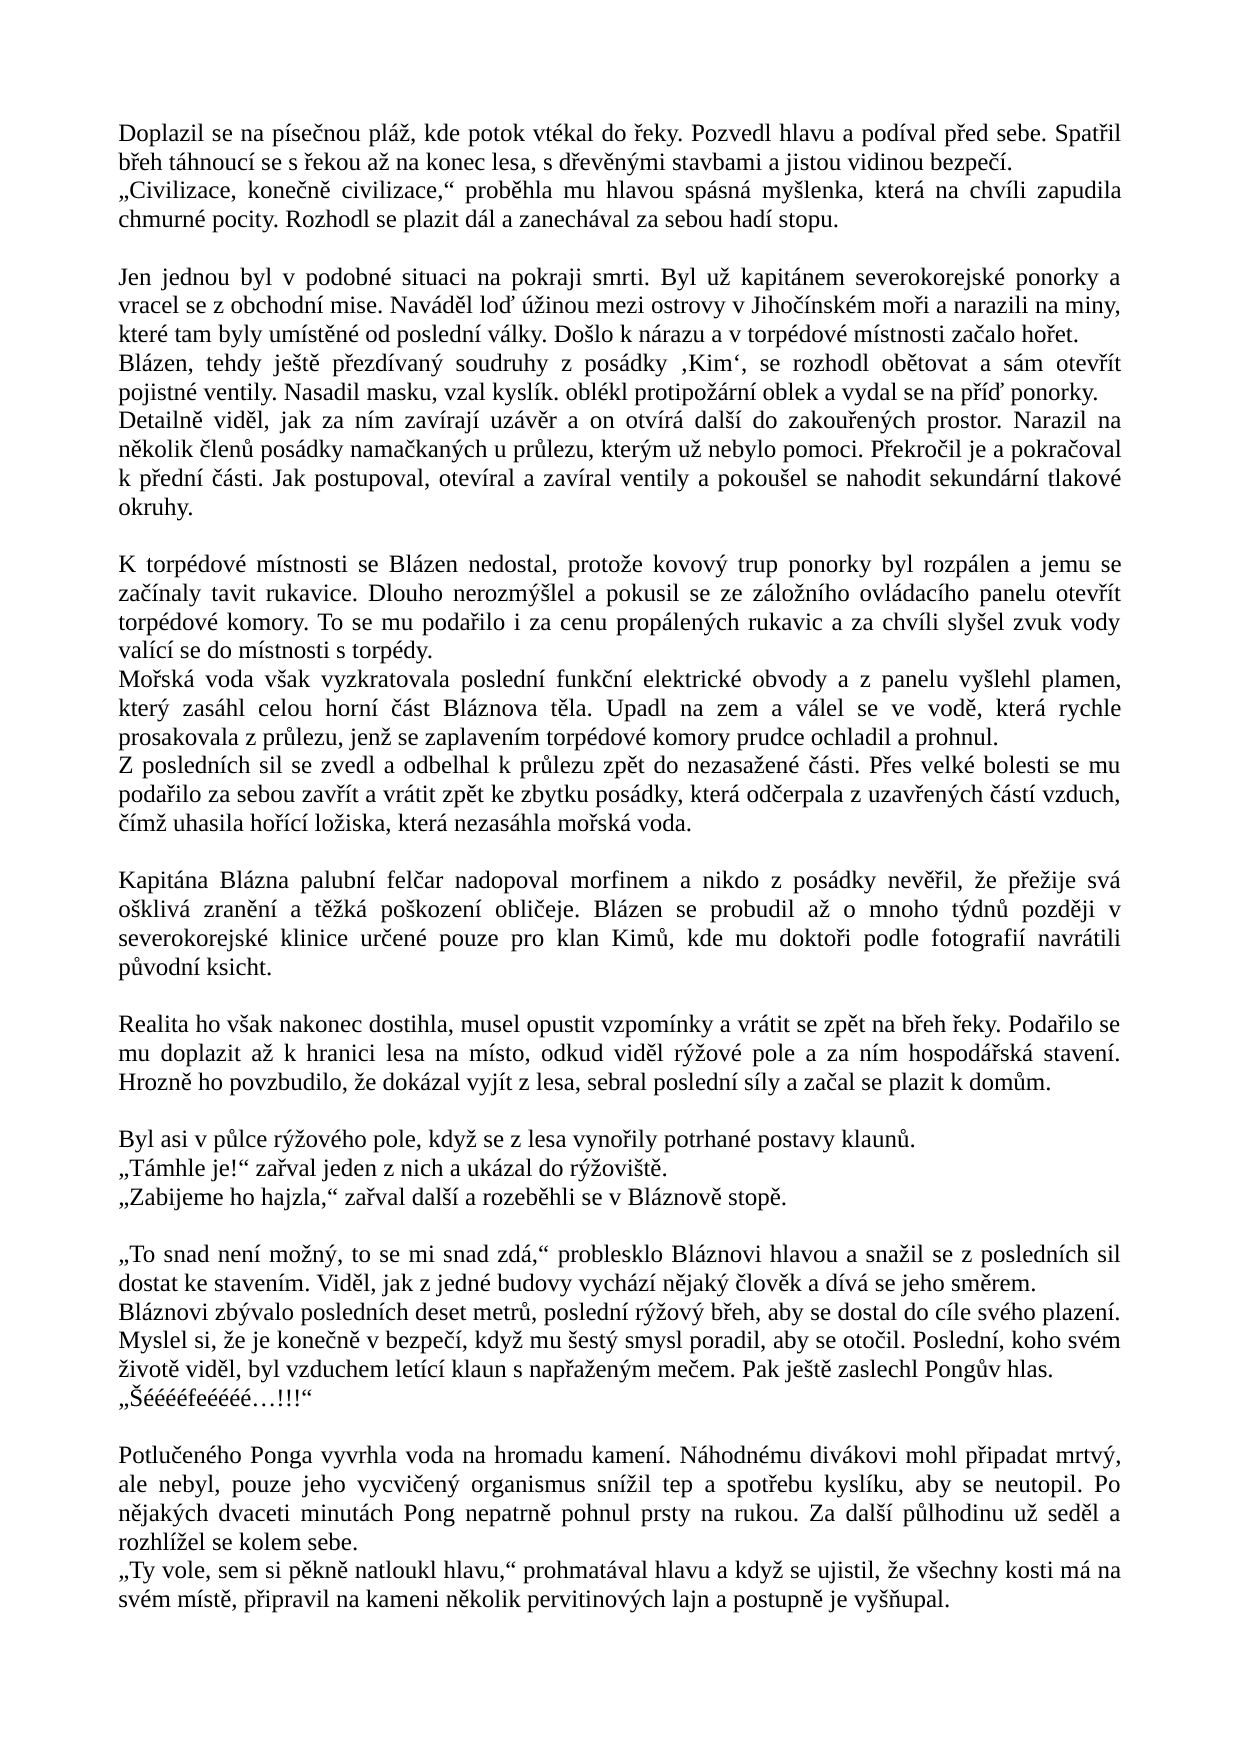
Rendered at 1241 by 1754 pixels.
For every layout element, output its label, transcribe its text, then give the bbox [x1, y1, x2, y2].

text Byl asi v půlce rýžového pole, když se z lesa vynořily potrhané postavy klaunů. [118, 1124, 1122, 1153]
text Jen jednou byl v podobné situaci na pokraji smrti. Byl už kapitánem severokorejské ponorky a vracel se z obchodní mise. Naváděl loď úžinou mezi ostrovy v Jihočínském moři a narazili na miny, které tam byly umístěné od poslední války. Došlo k nárazu a v torpédové místnosti začalo hořet. [118, 262, 1122, 348]
text Bláznovi zbývalo posledních deset metrů, poslední rýžový břeh, aby se dostal do cíle svého plazení. Myslel si, že je konečně v bezpečí, když mu šestý smysl poradil, aby se otočil. Poslední, koho svém životě viděl, byl vzduchem letící klaun s napřaženým mečem. Pak ještě zaslechl Pongův hlas. [118, 1297, 1122, 1383]
text „Támhle je!“ zařval jeden z nich a ukázal do rýžoviště. [118, 1153, 1122, 1182]
text Z posledních sil se zvedl a odbelhal k průlezu zpět do nezasažené části. Přes velké bolesti se mu podařilo za sebou zavřít a vrátit zpět ke zbytku posádky, která odčerpala z uzavřených částí vzduch, čímž uhasila hořící ložiska, která nezasáhla mořská voda. [118, 751, 1122, 837]
text „Zabijeme ho hajzla,“ zařval další a rozeběhli se v Bláznově stopě. [118, 1182, 1122, 1211]
text „To snad není možný, to se mi snad zdá,“ problesklo Bláznovi hlavou a snažil se z posledních sil dostat ke stavením. Viděl, jak z jedné budovy vychází nějaký člověk a dívá se jeho směrem. [118, 1239, 1122, 1297]
text K torpédové místnosti se Blázen nedostal, protože kovový trup ponorky byl rozpálen a jemu se začínaly tavit rukavice. Dlouho nerozmýšlel a pokusil se ze záložního ovládacího panelu otevřít torpédové komory. To se mu podařilo i za cenu propálených rukavic a za chvíli slyšel zvuk vody valící se do místnosti s torpédy. [118, 549, 1122, 664]
text Doplazil se na písečnou pláž, kde potok vtékal do řeky. Pozvedl hlavu a podíval před sebe. Spatřil břeh táhnoucí se s řekou až na konec lesa, s dřevěnými stavbami a jistou vidinou bezpečí. [118, 118, 1122, 176]
text Potlučeného Ponga vyvrhla voda na hromadu kamení. Náhodnému divákovi mohl připadat mrtvý, ale nebyl, pouze jeho vycvičený organismus snížil tep a spotřebu kyslíku, aby se neutopil. Po nějakých dvaceti minutách Pong nepatrně pohnul prsty na rukou. Za další půlhodinu už seděl a rozhlížel se kolem sebe. [118, 1441, 1122, 1556]
text Mořská voda však vyzkratovala poslední funkční elektrické obvody a z panelu vyšlehl plamen, který zasáhl celou horní část Bláznova těla. Upadl na zem a válel se ve vodě, která rychle prosakovala z průlezu, jenž se zaplavením torpédové komory prudce ochladil a prohnul. [118, 664, 1122, 751]
text „Šééééfeéééé…!!!“ [118, 1383, 1122, 1412]
text Detailně viděl, jak za ním zavírají uzávěr a on otvírá další do zakouřených prostor. Narazil na několik členů posádky namačkaných u průlezu, kterým už nebylo pomoci. Překročil je a pokračoval k přední části. Jak postupoval, otevíral a zavíral ventily a pokoušel se nahodit sekundární tlakové okruhy. [118, 406, 1122, 521]
text „Civilizace, konečně civilizace,“ proběhla mu hlavou spásná myšlenka, která na chvíli zapudila chmurné pocity. Rozhodl se plazit dál a zanechával za sebou hadí stopu. [118, 176, 1122, 233]
text Realita ho však nakonec dostihla, musel opustit vzpomínky a vrátit se zpět na břeh řeky. Podařilo se mu doplazit až k hranici lesa na místo, odkud viděl rýžové pole a za ním hospodářská stavení. Hrozně ho povzbudilo, že dokázal vyjít z lesa, sebral poslední síly a začal se plazit k domům. [118, 1009, 1122, 1096]
text Blázen, tehdy ještě přezdívaný soudruhy z posádky ‚Kim‘, se rozhodl obětovat a sám otevřít pojistné ventily. Nasadil masku, vzal kyslík. oblékl protipožární oblek a vydal se na příď ponorky. [118, 348, 1122, 406]
text „Ty vole, sem si pěkně natloukl hlavu,“ prohmatával hlavu a když se ujistil, že všechny kosti má na svém místě, připravil na kameni několik pervitinových lajn a postupně je vyšňupal. [118, 1556, 1122, 1613]
text Kapitána Blázna palubní felčar nadopoval morfinem a nikdo z posádky nevěřil, že přežije svá ošklivá zranění a těžká poškození obličeje. Blázen se probudil až o mnoho týdnů později v severokorejské klinice určené pouze pro klan Kimů, kde mu doktoři podle fotografií navrátili původní ksicht. [118, 866, 1122, 981]
